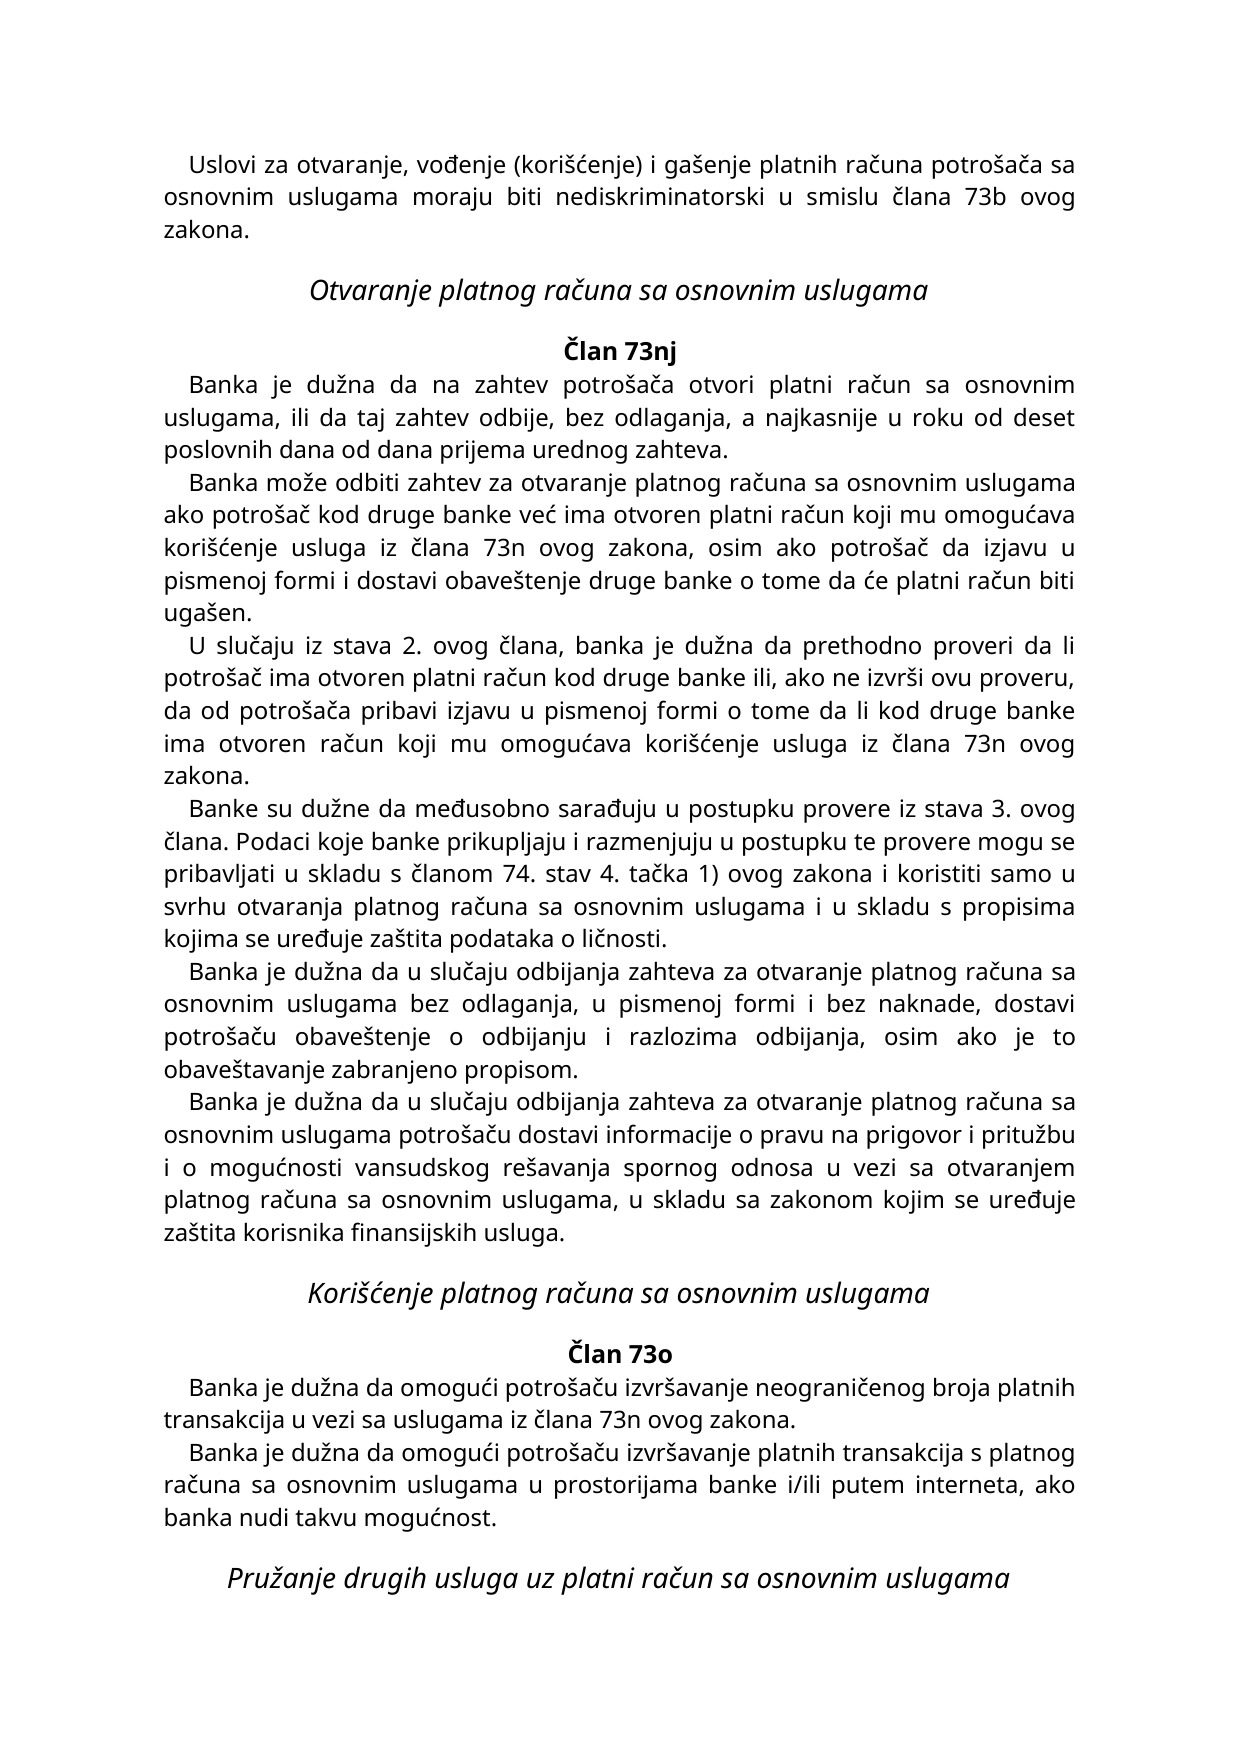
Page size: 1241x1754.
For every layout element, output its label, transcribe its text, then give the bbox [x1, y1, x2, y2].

text Banka je dužna da na zahtev potrošača otvori platni račun sa osnovnim uslugama, ili da taj zahtev odbije, bez odlaganja, a najkasnije u roku od deset poslovnih dana od dana prijema urednog zahteva. [163, 368, 1077, 466]
text Banka je dužna da u slučaju odbijanja zahteva za otvaranje platnog računa sa osnovnim uslugama potrošaču dostavi informacije o pravu na prigovor i pritužbu i o mogućnosti vansudskog rešavanja spornog odnosa u vezi sa otvaranjem platnog računa sa osnovnim uslugama, u skladu sa zakonom kojim se uređuje zaštita korisnika finansijskih usluga. [163, 1085, 1077, 1248]
text Banke su dužne da međusobno sarađuju u postupku provere iz stava 3. ovog člana. Podaci koje banke prikupljaju i razmenjuju u postupku te provere mogu se pribavljati u skladu s članom 74. stav 4. tačka 1) ovog zakona i koristiti samo u svrhu otvaranja platnog računa sa osnovnim uslugama i u skladu s propisima kojima se uređuje zaštita podataka o ličnosti. [163, 792, 1077, 955]
text U slučaju iz stava 2. ovog člana, banka je dužna da prethodno proveri da li potrošač ima otvoren platni račun kod druge banke ili, ako ne izvrši ovu proveru, da od potrošača pribavi izjavu u pismenoj formi o tome da li kod druge banke ima otvoren račun koji mu omogućava korišćenje usluga iz člana 73n ovog zakona. [163, 629, 1077, 792]
text Banka je dužna da omogući potrošaču izvršavanje platnih transakcija s platnog računa sa osnovnim uslugama u prostorijama banke i/ili putem interneta, ako banka nudi takvu mogućnost. [163, 1436, 1077, 1533]
text Član 73nj [148, 334, 1093, 368]
text Banka može odbiti zahtev za otvaranje platnog računa sa osnovnim uslugama ako potrošač kod druge banke već ima otvoren platni račun koji mu omogućava korišćenje usluga iz člana 73n ovog zakona, osim ako potrošač da izjavu u pismenoj formi i dostavi obaveštenje druge banke o tome da će platni račun biti ugašen. [163, 466, 1077, 629]
text Otvaranje platnog računa sa osnovnim uslugama [148, 270, 1093, 309]
text Banka je dužna da omogući potrošaču izvršavanje neograničenog broja platnih transakcija u vezi sa uslugama iz člana 73n ovog zakona. [163, 1371, 1077, 1436]
text Član 73o [148, 1336, 1093, 1371]
text Banka je dužna da u slučaju odbijanja zahteva za otvaranje platnog računa sa osnovnim uslugama bez odlaganja, u pismenoj formi i bez naknade, dostavi potrošaču obaveštenje o odbijanju i razlozima odbijanja, osim ako je to obaveštavanje zabranjeno propisom. [163, 955, 1077, 1085]
text Pružanje drugih usluga uz platni račun sa osnovnim uslugama [148, 1558, 1093, 1597]
text Uslovi za otvaranje, vođenje (korišćenje) i gašenje platnih računa potrošača sa osnovnim uslugama moraju biti nediskriminatorski u smislu člana 73b ovog zakona. [163, 148, 1077, 245]
text Korišćenje platnog računa sa osnovnim uslugama [148, 1273, 1093, 1311]
